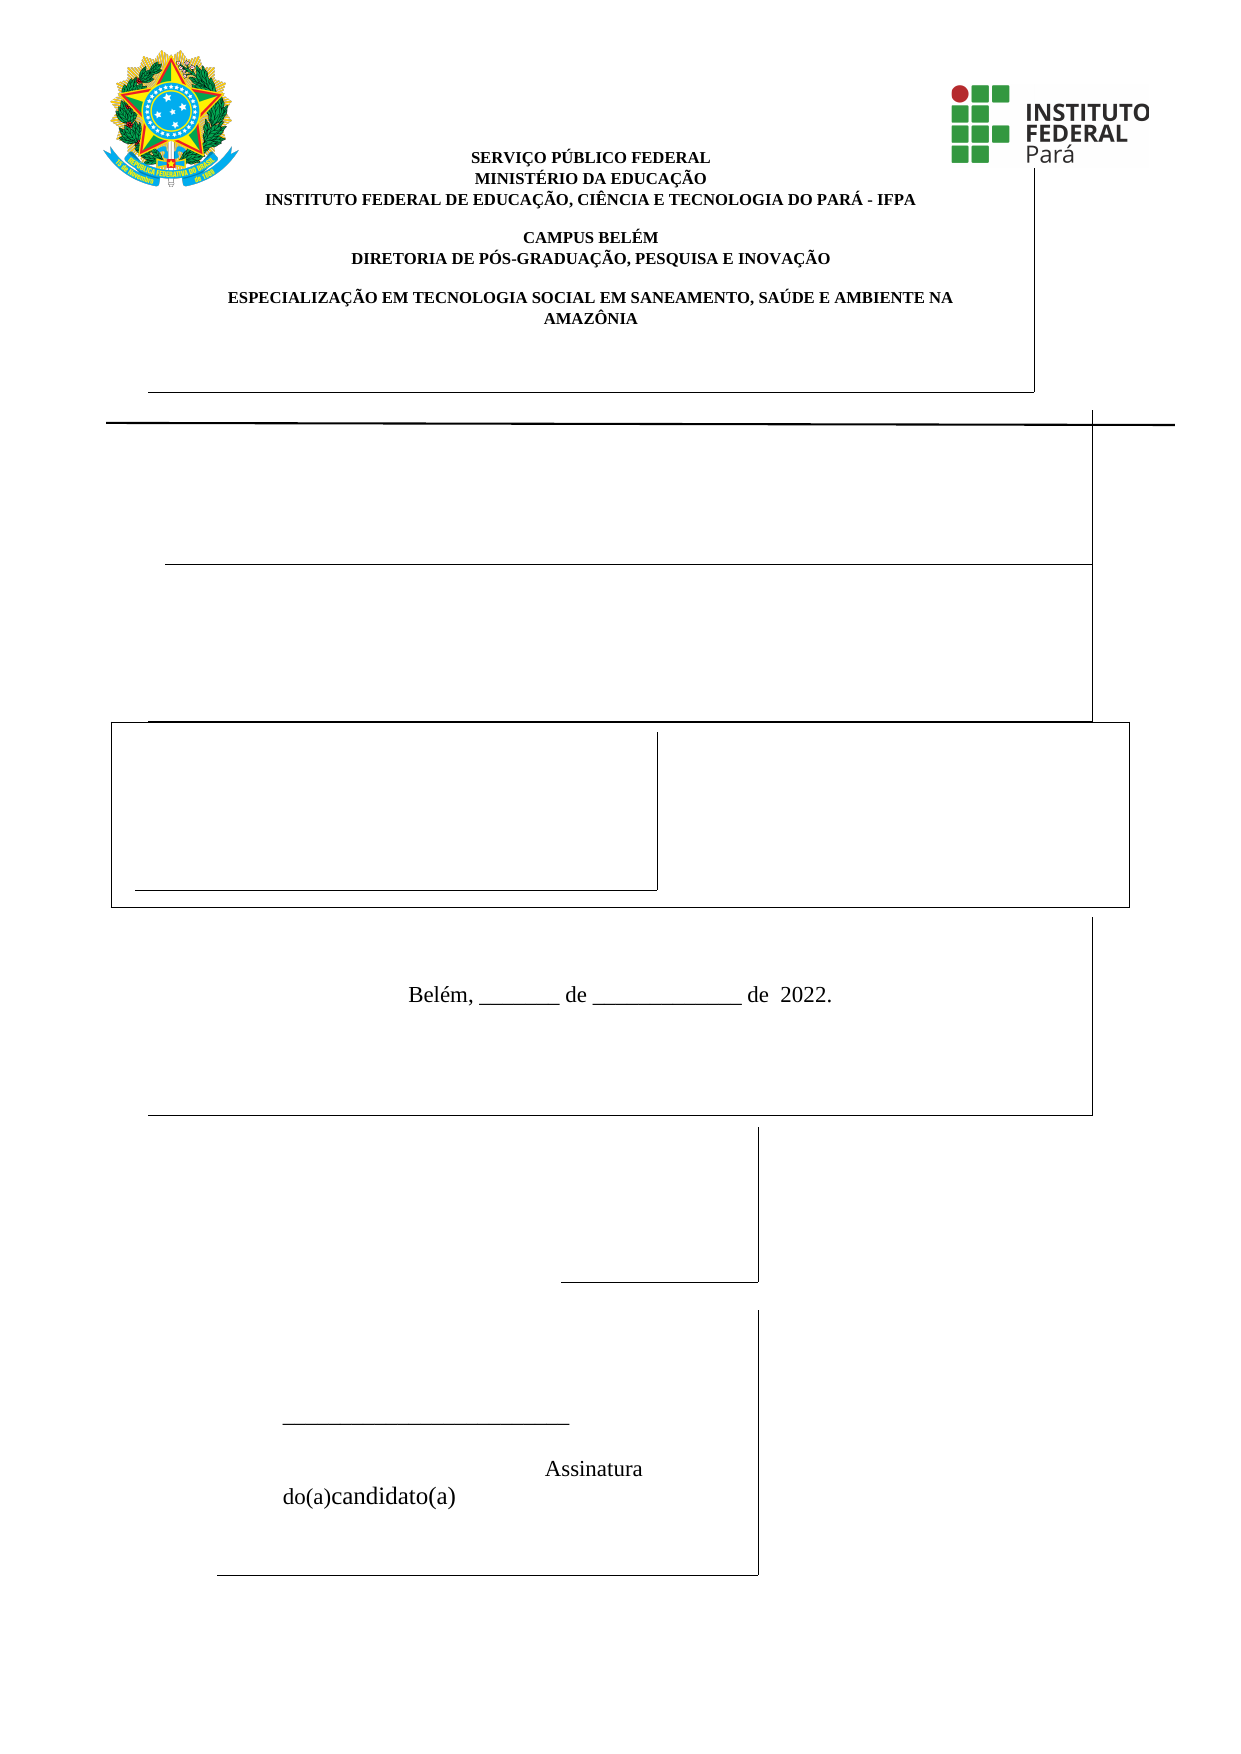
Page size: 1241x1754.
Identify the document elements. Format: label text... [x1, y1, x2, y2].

text _________________________ [217, 1310, 758, 1391]
text Assinatura do(a)candidato(a) [217, 1391, 758, 1575]
text Belém, _______ de _____________ de 2022. [148, 917, 1092, 1008]
table_cell [112, 723, 1129, 907]
